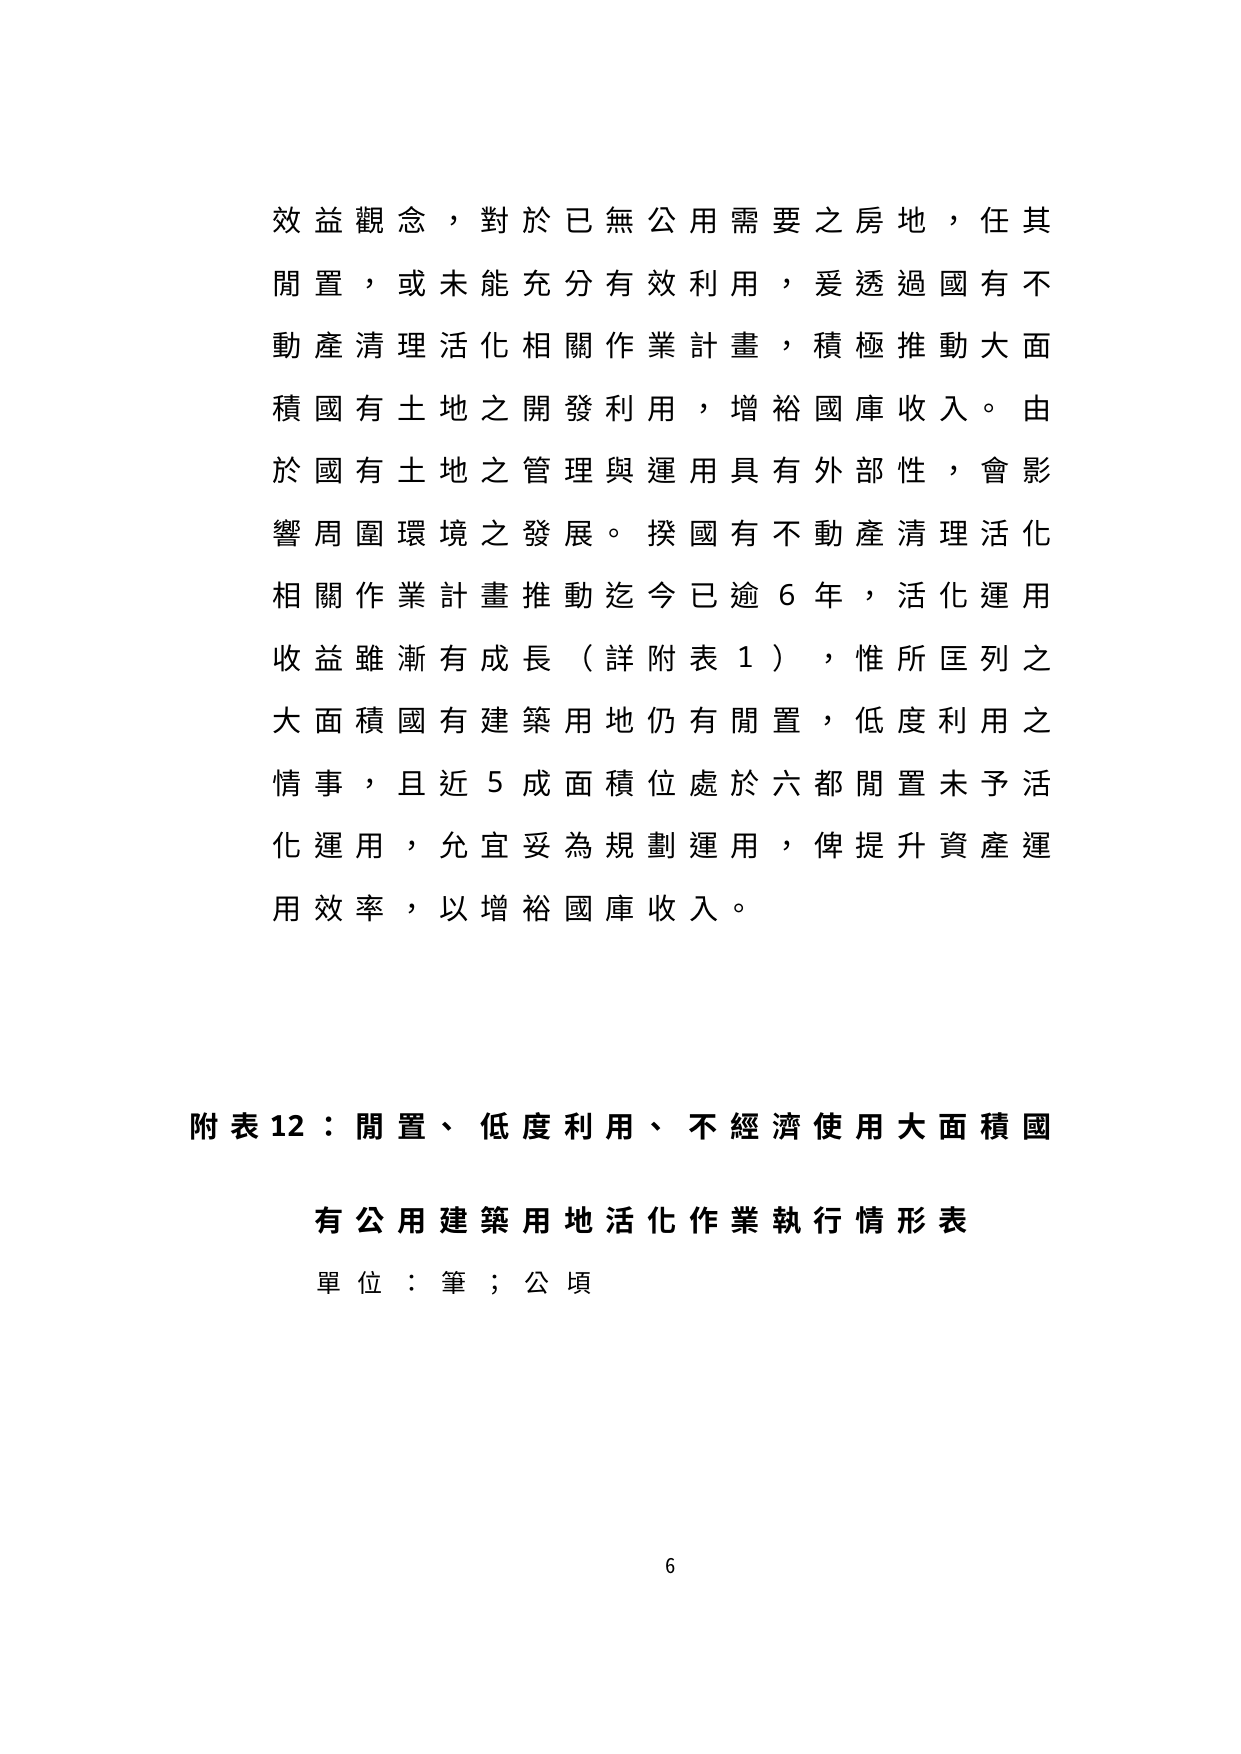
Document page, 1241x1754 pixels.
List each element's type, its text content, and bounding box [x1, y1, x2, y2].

text 效益觀念，對於已無公用需要之房地，任其閒置，或未能充分有效利用，爰透過國有不動產清理活化相關作業計畫，積極推動大面積國有土地之開發利用，增裕國庫收入。由於國有土地之管理與運用具有外部性，會影響周圍環境之發展。揆國有不動產清理活化相關作業計畫推動迄今已逾6年，活化運用收益雖漸有成長（詳附表1），惟所匡列之大面積國有建築用地仍有閒置，低度利用之情事，且近5成面積位處於六都閒置未予活化運用，允宜妥為規劃運用，俾提升資產運用效率，以增裕國庫收入。 [242, 177, 1058, 927]
text 附表12：閒置、低度利用、不經濟使用大面積國有公用建築用地活化作業執行情形表 單位：筆；公頃 [171, 1052, 1093, 1302]
